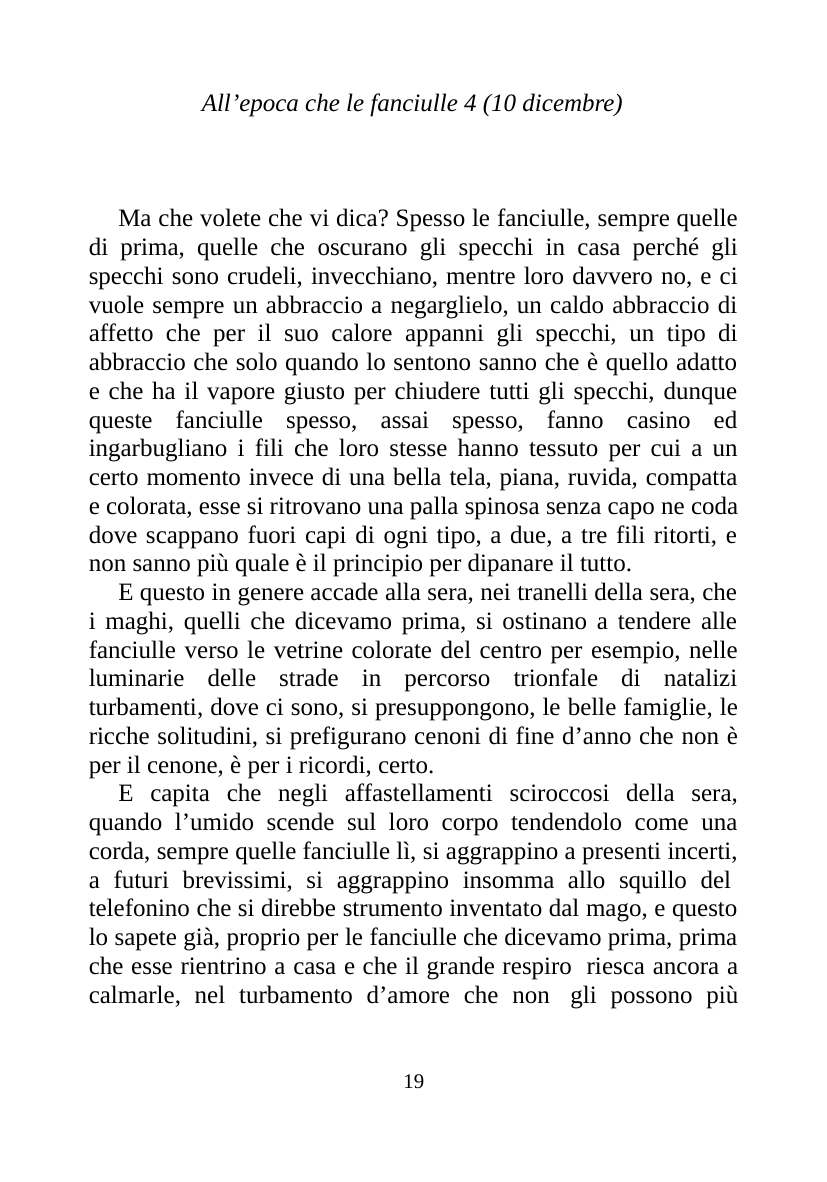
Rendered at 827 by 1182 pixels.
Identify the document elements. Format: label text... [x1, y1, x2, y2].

text E questo in genere accade alla sera, nei tranelli della sera, che i maghi, quelli che dicevamo prima, si ostinano a tendere alle fanciulle verso le vetrine colorate del centro per esempio, nelle luminarie delle strade in percorso trionfale di natalizi turbamenti, dove ci sono, si presuppongono, le belle famiglie, le ricche solitudini, si prefigurano cenoni di fine d’anno che non è per il cenone, è per i ricordi, certo. [88, 577, 738, 778]
text Ma che volete che vi dica? Spesso le fanciulle, sempre quelle di prima, quelle che oscurano gli specchi in casa perché gli specchi sono crudeli, invecchiano, mentre loro davvero no, e ci vuole sempre un abbraccio a negarglielo, un caldo abbraccio di affetto che per il suo calore appanni gli specchi, un tipo di abbraccio che solo quando lo sentono sanno che è quello adatto e che ha il vapore giusto per chiudere tutti gli specchi, dunque queste fanciulle spesso, assai spesso, fanno casino ed ingarbugliano i fili che loro stesse hanno tessuto per cui a un certo momento invece di una bella tela, piana, ruvida, compatta e colorata, esse si ritrovano una palla spinosa senza capo ne coda dove scappano fuori capi di ogni tipo, a due, a tre fili ritorti, e non sanno più quale è il principio per dipanare il tutto. [88, 203, 738, 577]
subtitle All’epoca che le fanciulle 4 (10 dicembre) [88, 88, 738, 117]
text E capita che negli affastellamenti sciroccosi della sera, quando l’umido scende sul loro corpo tendendolo come una corda, sempre quelle fanciulle lì, si aggrappino a presenti incerti, a futuri brevissimi, si aggrappino insomma allo squillo del telefonino che si direbbe strumento inventato dal mago, e questo lo sapete già, proprio per le fanciulle che dicevamo prima, prima che esse rientrino a casa e che il grande respiro riesca ancora a calmarle, nel turbamento d’amore che non gli possono più [88, 778, 738, 1008]
